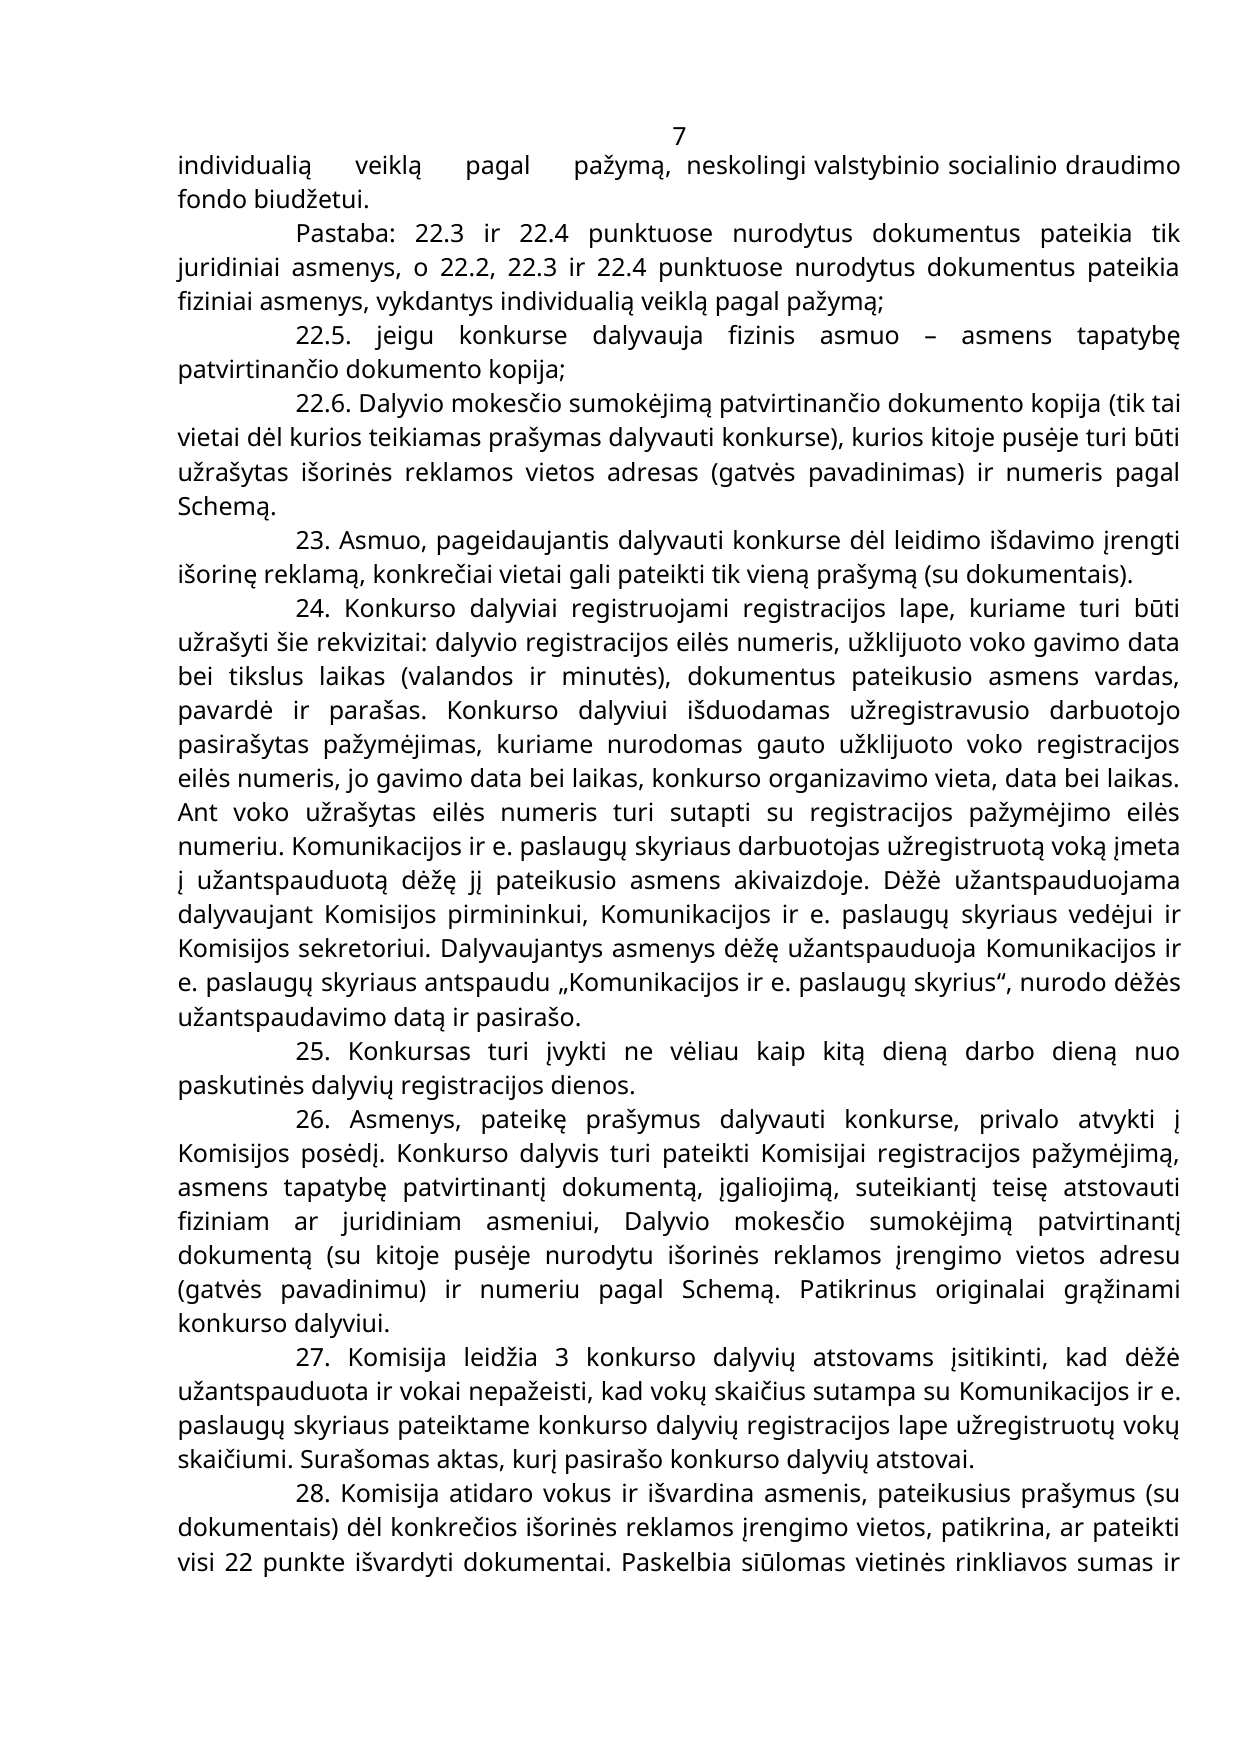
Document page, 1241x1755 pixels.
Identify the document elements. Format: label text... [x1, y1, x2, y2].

text 22.6. Dalyvio mokesčio sumokėjimą patvirtinančio dokumento kopija (tik tai vietai dėl kurios teikiamas prašymas dalyvauti konkurse), kurios kitoje pusėje turi būti užrašytas išorinės reklamos vietos adresas (gatvės pavadinimas) ir numeris pagal Schemą. [177, 386, 1181, 522]
text individualią veiklą pagal pažymą, neskolingi valstybinio socialinio draudimo fondo biudžetui. [177, 148, 1181, 216]
text 28. Komisija atidaro vokus ir išvardina asmenis, pateikusius prašymus (su dokumentais) dėl konkrečios išorinės reklamos įrengimo vietos, patikrina, ar pateikti visi 22 punkte išvardyti dokumentai. Paskelbia siūlomas vietinės rinkliavos sumas ir [177, 1476, 1181, 1578]
text 24. Konkurso dalyviai registruojami registracijos lape, kuriame turi būti užrašyti šie rekvizitai: dalyvio registracijos eilės numeris, užklijuoto voko gavimo data bei tikslus laikas (valandos ir minutės), dokumentus pateikusio asmens vardas, pavardė ir parašas. Konkurso dalyviui išduodamas užregistravusio darbuotojo pasirašytas pažymėjimas, kuriame nurodomas gauto užklijuoto voko registracijos eilės numeris, jo gavimo data bei laikas, konkurso organizavimo vieta, data bei laikas. Ant voko užrašytas eilės numeris turi sutapti su registracijos pažymėjimo eilės numeriu. Komunikacijos ir e. paslaugų skyriaus darbuotojas užregistruotą voką įmeta į užantspauduotą dėžę jį pateikusio asmens akivaizdoje. Dėžė užantspauduojama dalyvaujant Komisijos pirmininkui, Komunikacijos ir e. paslaugų skyriaus vedėjui ir Komisijos sekretoriui. Dalyvaujantys asmenys dėžę užantspauduoja Komunikacijos ir e. paslaugų skyriaus antspaudu „Komunikacijos ir e. paslaugų skyrius“, nurodo dėžės užantspaudavimo datą ir pasirašo. [177, 590, 1181, 1033]
text 25. Konkursas turi įvykti ne vėliau kaip kitą dieną darbo dieną nuo paskutinės dalyvių registracijos dienos. [177, 1033, 1181, 1101]
text Pastaba: 22.3 ir 22.4 punktuose nurodytus dokumentus pateikia tik juridiniai asmenys, o 22.2, 22.3 ir 22.4 punktuose nurodytus dokumentus pateikia fiziniai asmenys, vykdantys individualią veiklą pagal pažymą; [177, 216, 1181, 318]
text 27. Komisija leidžia 3 konkurso dalyvių atstovams įsitikinti, kad dėžė užantspauduota ir vokai nepažeisti, kad vokų skaičius sutampa su Komunikacijos ir e. paslaugų skyriaus pateiktame konkurso dalyvių registracijos lape užregistruotų vokų skaičiumi. Surašomas aktas, kurį pasirašo konkurso dalyvių atstovai. [177, 1340, 1181, 1476]
text 22.5. jeigu konkurse dalyvauja fizinis asmuo – asmens tapatybę patvirtinančio dokumento kopija; [177, 318, 1181, 386]
text 23. Asmuo, pageidaujantis dalyvauti konkurse dėl leidimo išdavimo įrengti išorinę reklamą, konkrečiai vietai gali pateikti tik vieną prašymą (su dokumentais). [177, 522, 1181, 590]
text 26. Asmenys, pateikę prašymus dalyvauti konkurse, privalo atvykti į Komisijos posėdį. Konkurso dalyvis turi pateikti Komisijai registracijos pažymėjimą, asmens tapatybę patvirtinantį dokumentą, įgaliojimą, suteikiantį teisę atstovauti fiziniam ar juridiniam asmeniui, Dalyvio mokesčio sumokėjimą patvirtinantį dokumentą (su kitoje pusėje nurodytu išorinės reklamos įrengimo vietos adresu (gatvės pavadinimu) ir numeriu pagal Schemą. Patikrinus originalai grąžinami konkurso dalyviui. [177, 1101, 1181, 1340]
